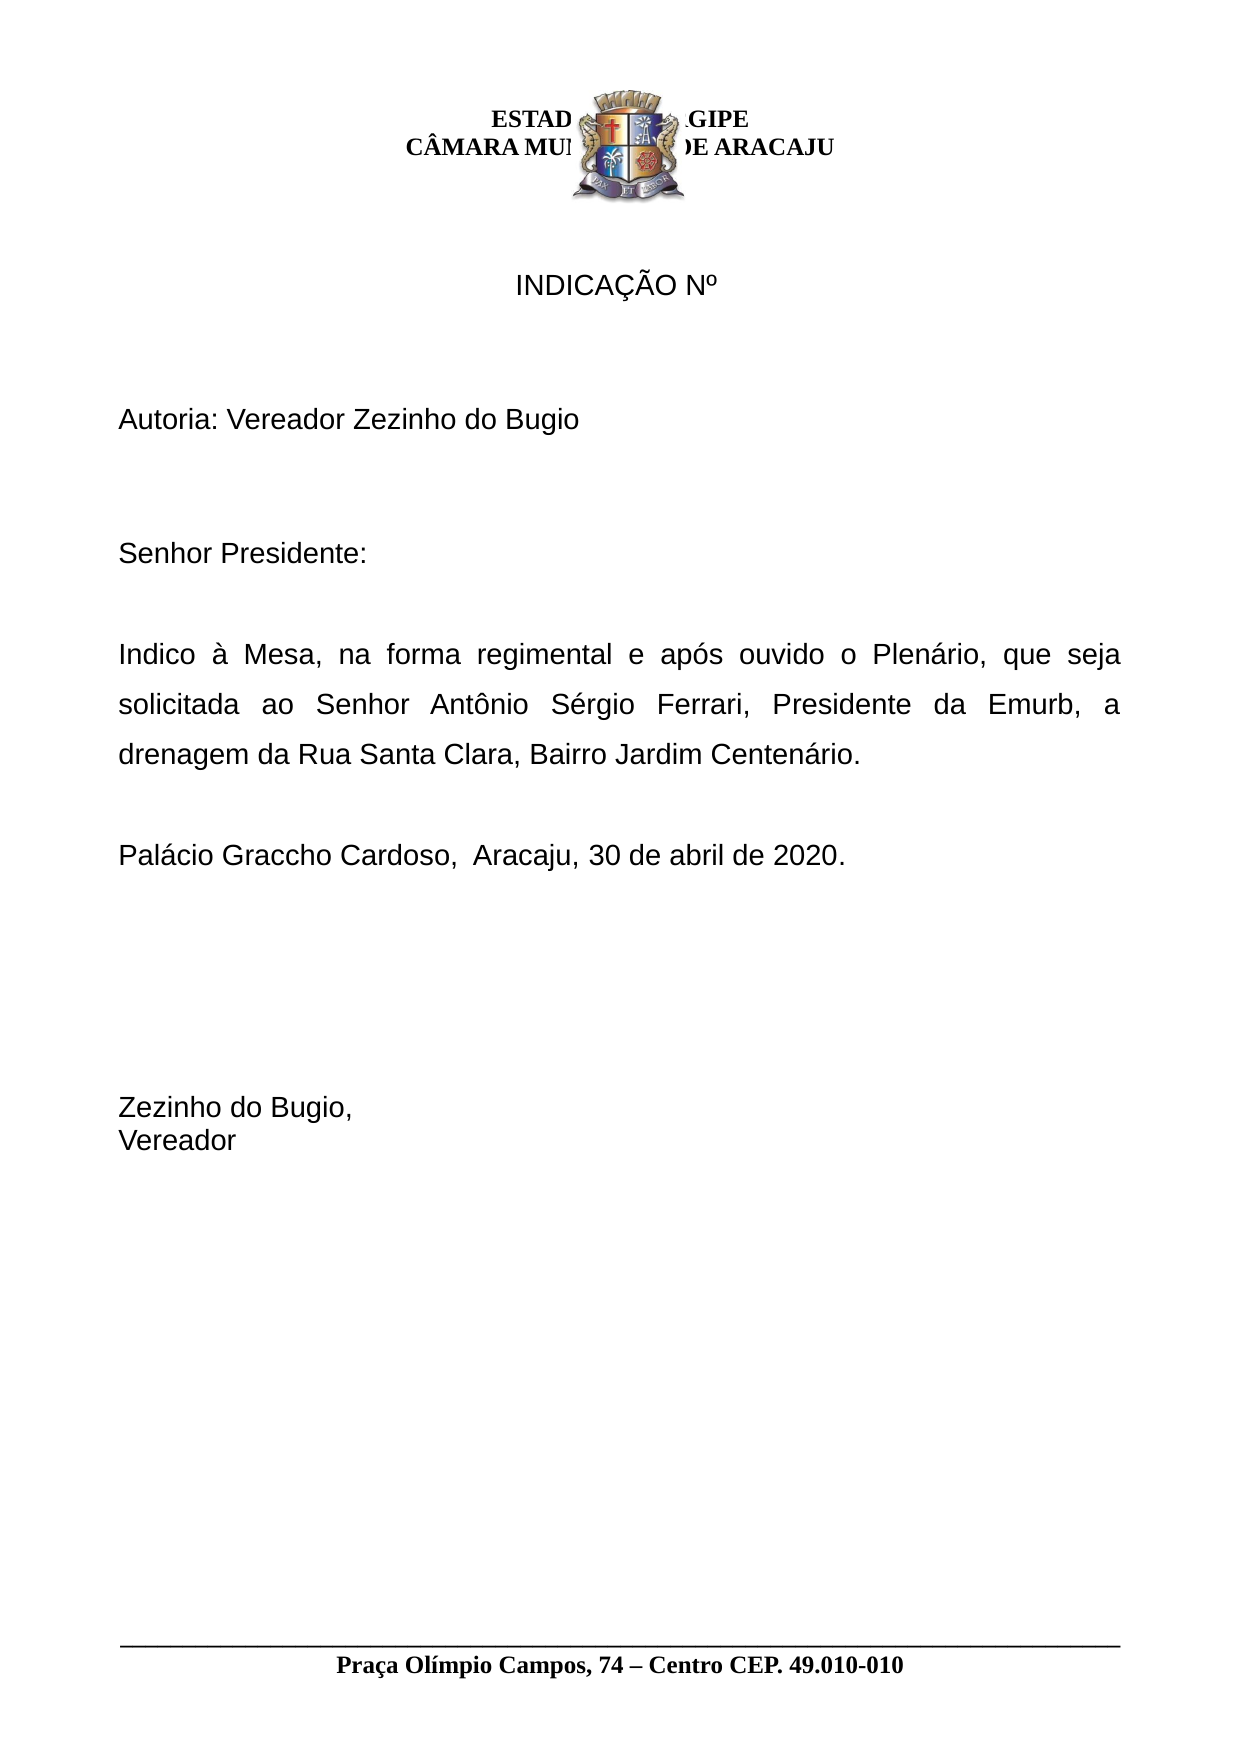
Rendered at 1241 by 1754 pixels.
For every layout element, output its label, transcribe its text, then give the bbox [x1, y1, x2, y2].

text Indico à Mesa, na forma regimental e após ouvido o Plenário, que seja solicitada ao Senhor Antônio Sérgio Ferrari, Presidente da Emurb, a drenagem da Rua Santa Clara, Bairro Jardim Centenário. [118, 637, 1122, 771]
text Palácio Graccho Cardoso, Aracaju, 30 de abril de 2020. [118, 838, 1122, 872]
text INDICAÇÃO Nº [118, 268, 1122, 301]
text Senhor Presidente: [118, 536, 1122, 570]
text Autoria: Vereador Zezinho do Bugio [118, 402, 1122, 436]
text Vereador [118, 1123, 1122, 1157]
text Zezinho do Bugio, [118, 1089, 1122, 1123]
